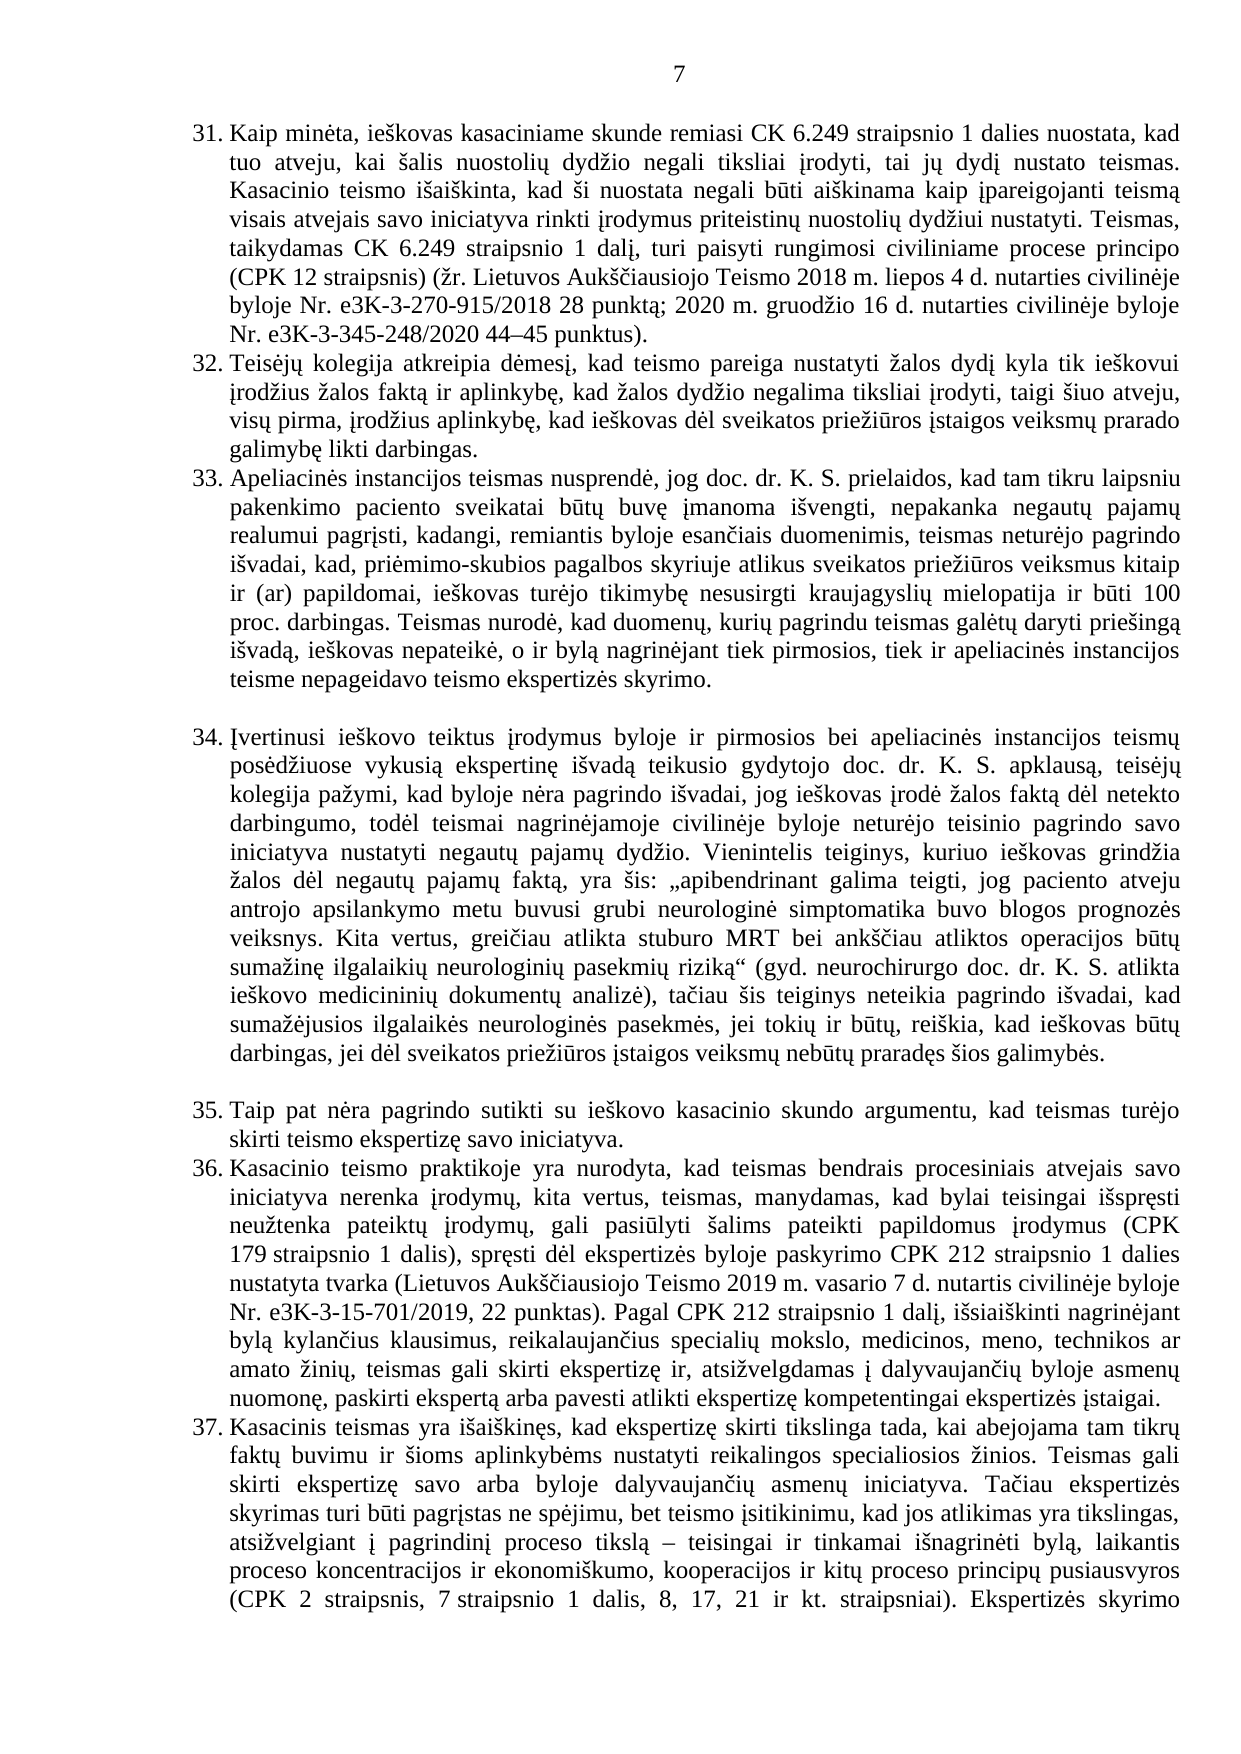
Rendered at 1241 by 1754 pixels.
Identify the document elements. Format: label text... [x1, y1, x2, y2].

text 32. Teisėjų kolegija atkreipia dėmesį, kad teismo pareiga nustatyti žalos dydį kyla tik ieškovui įrodžius žalos faktą ir aplinkybę, kad žalos dydžio negalima tiksliai įrodyti, taigi šiuo atveju, visų pirma, įrodžius aplinkybę, kad ieškovas dėl sveikatos priežiūros įstaigos veiksmų prarado galimybę likti darbingas. [192, 348, 1181, 463]
text 34. Įvertinusi ieškovo teiktus įrodymus byloje ir pirmosios bei apeliacinės instancijos teismų posėdžiuose vykusią ekspertinę išvadą teikusio gydytojo doc. dr. K. S. apklausą, teisėjų kolegija pažymi, kad byloje nėra pagrindo išvadai, jog ieškovas įrodė žalos faktą dėl netekto darbingumo, todėl teismai nagrinėjamoje civilinėje byloje neturėjo teisinio pagrindo savo iniciatyva nustatyti negautų pajamų dydžio. Vienintelis teiginys, kuriuo ieškovas grindžia žalos dėl negautų pajamų faktą, yra šis: „apibendrinant galima teigti, jog paciento atveju antrojo apsilankymo metu buvusi grubi neurologinė simptomatika buvo blogos prognozės veiksnys. Kita vertus, greičiau atlikta stuburo MRT bei ankščiau atliktos operacijos būtų sumažinę ilgalaikių neurologinių pasekmių riziką“ (gyd. neurochirurgo doc. dr. K. S. atlikta ieškovo medicininių dokumentų analizė), tačiau šis teiginys neteikia pagrindo išvadai, kad sumažėjusios ilgalaikės neurologinės pasekmės, jei tokių ir būtų, reiškia, kad ieškovas būtų darbingas, jei dėl sveikatos priežiūros įstaigos veiksmų nebūtų praradęs šios galimybės. [192, 722, 1181, 1067]
text 37. Kasacinis teismas yra išaiškinęs, kad ekspertizę skirti tikslinga tada, kai abejojama tam tikrų faktų buvimu ir šioms aplinkybėms nustatyti reikalingos specialiosios žinios. Teismas gali skirti ekspertizę savo arba byloje dalyvaujančių asmenų iniciatyva. Tačiau ekspertizės skyrimas turi būti pagrįstas ne spėjimu, bet teismo įsitikinimu, kad jos atlikimas yra tikslingas, atsižvelgiant į pagrindinį proceso tikslą – teisingai ir tinkamai išnagrinėti bylą, laikantis proceso koncentracijos ir ekonomiškumo, kooperacijos ir kitų proceso principų pusiausvyros (CPK 2 straipsnis, 7 straipsnio 1 dalis, 8, 17, 21 ir kt. straipsniai). Ekspertizės skyrimo [192, 1412, 1181, 1613]
text 31. Kaip minėta, ieškovas kasaciniame skunde remiasi CK 6.249 straipsnio 1 dalies nuostata, kad tuo atveju, kai šalis nuostolių dydžio negali tiksliai įrodyti, tai jų dydį nustato teismas. Kasacinio teismo išaiškinta, kad ši nuostata negali būti aiškinama kaip įpareigojanti teismą visais atvejais savo iniciatyva rinkti įrodymus priteistinų nuostolių dydžiui nustatyti. Teismas, taikydamas CK 6.249 straipsnio 1 dalį, turi paisyti rungimosi civiliniame procese principo (CPK 12 straipsnis) (žr. Lietuvos Aukščiausiojo Teismo 2018 m. liepos 4 d. nutarties civilinėje byloje Nr. e3K-3-270-915/2018 28 punktą; 2020 m. gruodžio 16 d. nutarties civilinėje byloje Nr. e3K-3-345-248/2020 44–45 punktus). [192, 118, 1181, 348]
text 35. Taip pat nėra pagrindo sutikti su ieškovo kasacinio skundo argumentu, kad teismas turėjo skirti teismo ekspertizę savo iniciatyva. [192, 1096, 1181, 1153]
text 33. Apeliacinės instancijos teismas nusprendė, jog doc. dr. K. S. prielaidos, kad tam tikru laipsniu pakenkimo paciento sveikatai būtų buvę įmanoma išvengti, nepakanka negautų pajamų realumui pagrįsti, kadangi, remiantis byloje esančiais duomenimis, teismas neturėjo pagrindo išvadai, kad, priėmimo-skubios pagalbos skyriuje atlikus sveikatos priežiūros veiksmus kitaip ir (ar) papildomai, ieškovas turėjo tikimybę nesusirgti kraujagyslių mielopatija ir būti 100 proc. darbingas. Teismas nurodė, kad duomenų, kurių pagrindu teismas galėtų daryti priešingą išvadą, ieškovas nepateikė, o ir bylą nagrinėjant tiek pirmosios, tiek ir apeliacinės instancijos teisme nepageidavo teismo ekspertizės skyrimo. [192, 463, 1181, 693]
text 36. Kasacinio teismo praktikoje yra nurodyta, kad teismas bendrais procesiniais atvejais savo iniciatyva nerenka įrodymų, kita vertus, teismas, manydamas, kad bylai teisingai išspręsti neužtenka pateiktų įrodymų, gali pasiūlyti šalims pateikti papildomus įrodymus (CPK 179 straipsnio 1 dalis), spręsti dėl ekspertizės byloje paskyrimo CPK 212 straipsnio 1 dalies nustatyta tvarka (Lietuvos Aukščiausiojo Teismo 2019 m. vasario 7 d. nutartis civilinėje byloje Nr. e3K-3-15-701/2019, 22 punktas). Pagal CPK 212 straipsnio 1 dalį, išsiaiškinti nagrinėjant bylą kylančius klausimus, reikalaujančius specialių mokslo, medicinos, meno, technikos ar amato žinių, teismas gali skirti ekspertizę ir, atsižvelgdamas į dalyvaujančių byloje asmenų nuomonę, paskirti ekspertą arba pavesti atlikti ekspertizę kompetentingai ekspertizės įstaigai. [192, 1153, 1181, 1412]
